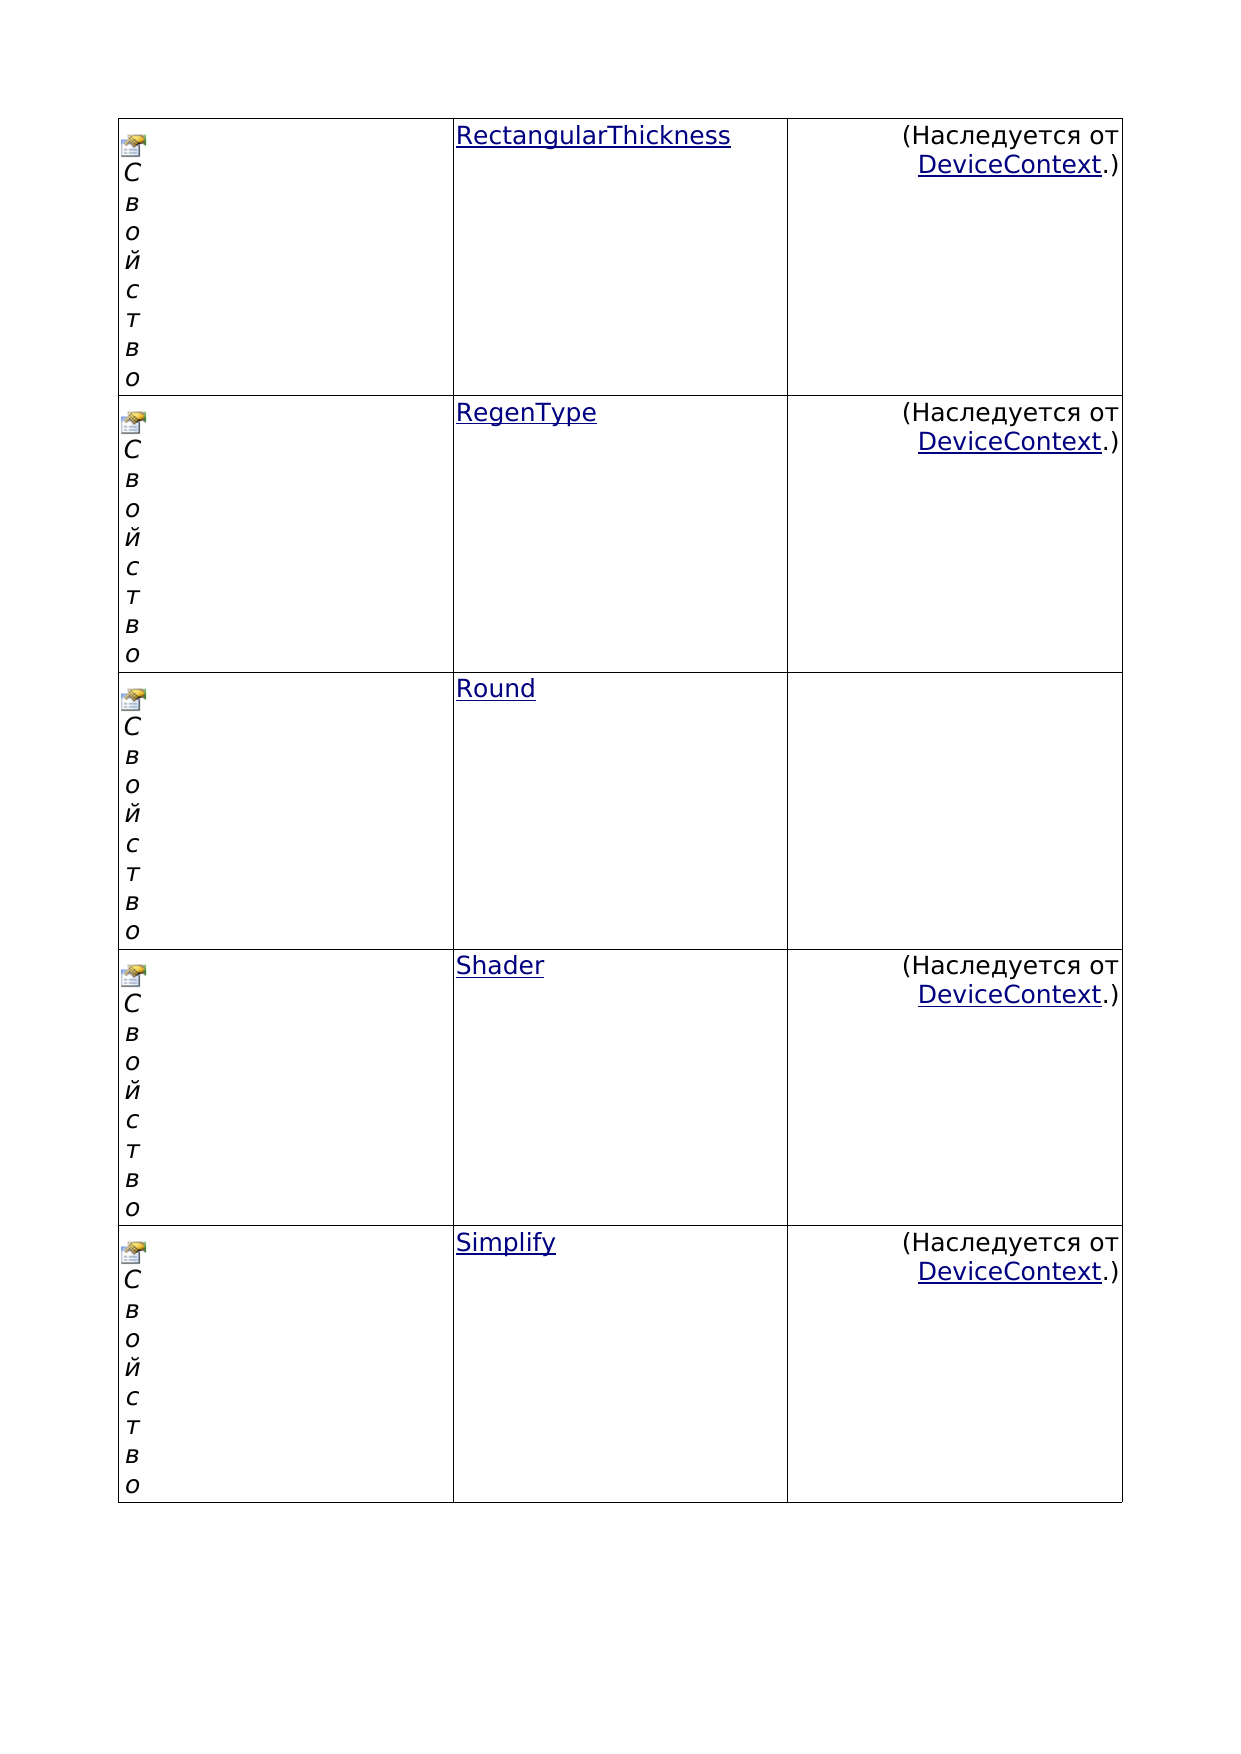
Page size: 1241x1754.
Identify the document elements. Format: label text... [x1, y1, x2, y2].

table_cell (Наследуется от DeviceContext.) [788, 1226, 1122, 1502]
picture [121, 133, 147, 159]
table_cell [119, 119, 453, 395]
table_cell RegenType [454, 396, 787, 672]
table_cell [119, 1226, 453, 1502]
table_cell [119, 396, 453, 672]
picture [121, 963, 147, 989]
picture [121, 687, 147, 713]
table_cell (Наследуется от DeviceContext.) [788, 119, 1122, 395]
table_cell Shader [454, 950, 787, 1225]
table_cell [788, 673, 1122, 948]
table_cell [119, 673, 453, 948]
table_cell (Наследуется от DeviceContext.) [788, 396, 1122, 672]
picture [121, 410, 147, 436]
table_cell Round [454, 673, 787, 948]
picture [121, 1240, 147, 1266]
table_cell RectangularThickness [454, 119, 787, 395]
table_cell Simplify [454, 1226, 787, 1502]
table_cell [119, 950, 453, 1225]
table_cell (Наследуется от DeviceContext.) [788, 950, 1122, 1225]
